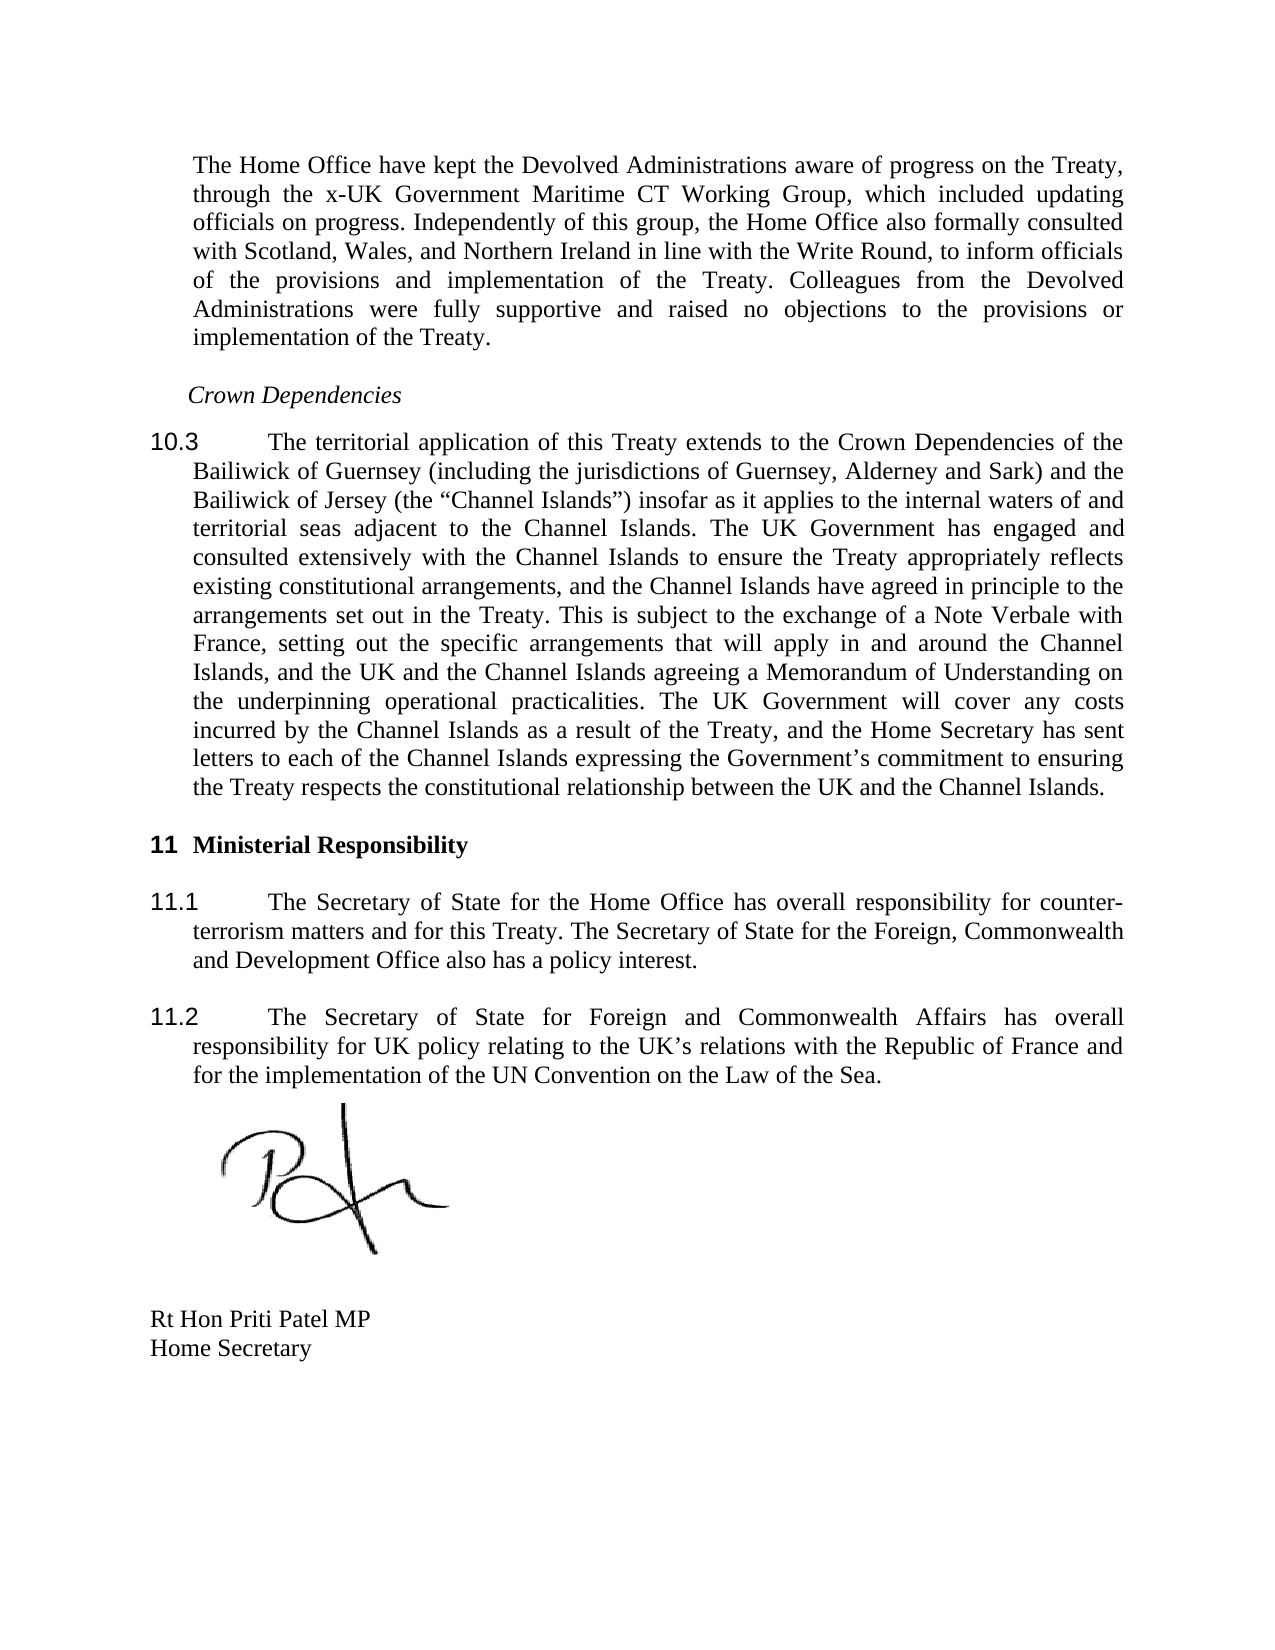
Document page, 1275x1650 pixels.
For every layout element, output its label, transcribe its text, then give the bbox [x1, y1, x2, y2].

list Ministerial Responsibility [150, 830, 1125, 858]
list The Secretary of State for Foreign and Commonwealth Affairs has overall responsibility for UK policy relating to the UK’s relations with the Republic of France and for the implementation of the UN Convention on the Law of the Sea. [150, 1002, 1125, 1089]
text Home Secretary [150, 1333, 1125, 1362]
list The Secretary of State for the Home Office has overall responsibility for counter-terrorism matters and for this Treaty. The Secretary of State for the Foreign, Commonwealth and Development Office also has a policy interest. [150, 887, 1125, 974]
text Rt Hon Priti Patel MP [150, 1304, 1125, 1333]
text Crown Dependencies [187, 380, 1125, 409]
list The territorial application of this Treaty extends to the Crown Dependencies of the Bailiwick of Guernsey (including the jurisdictions of Guernsey, Alderney and Sark) and the Bailiwick of Jersey (the “Channel Islands”) insofar as it applies to the internal waters of and territorial seas adjacent to the Channel Islands. The UK Government has engaged and consulted extensively with the Channel Islands to ensure the Treaty appropriately reflects existing constitutional arrangements, and the Channel Islands have agreed in principle to the arrangements set out in the Treaty. This is subject to the exchange of a Note Verbale with France, setting out the specific arrangements that will apply in and around the Channel Islands, and the UK and the Channel Islands agreeing a Memorandum of Understanding on the underpinning operational practicalities. The UK Government will cover any costs incurred by the Channel Islands as a result of the Treaty, and the Home Secretary has sent letters to each of the Channel Islands expressing the Government’s commitment to ensuring the Treaty respects the constitutional relationship between the UK and the Channel Islands. [150, 427, 1125, 801]
list The Home Office have kept the Devolved Administrations aware of progress on the Treaty, through the x-UK Government Maritime CT Working Group, which included updating officials on progress. Independently of this group, the Home Office also formally consulted with Scotland, Wales, and Northern Ireland in line with the Write Round, to inform officials of the provisions and implementation of the Treaty. Colleagues from the Devolved Administrations were fully supportive and raised no objections to the provisions or implementation of the Treaty. [150, 150, 1125, 351]
